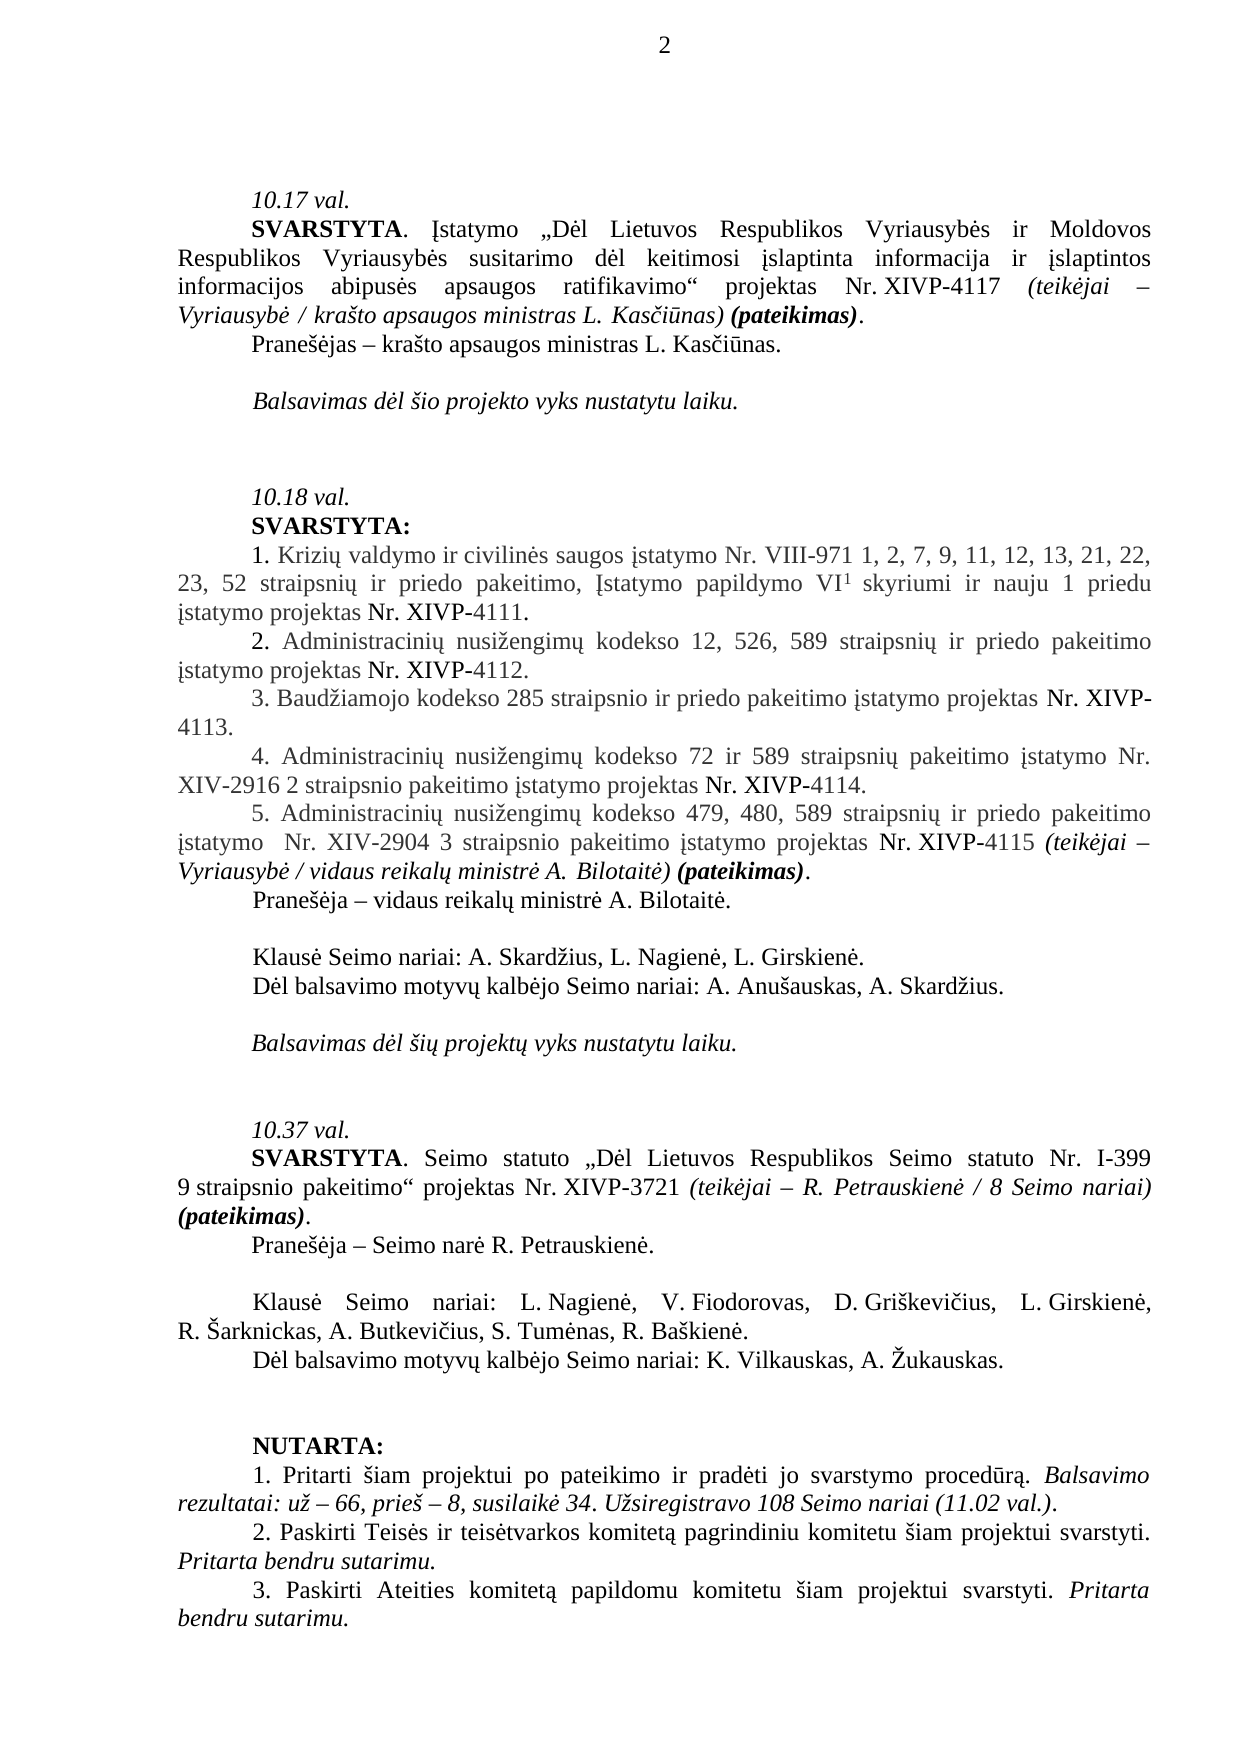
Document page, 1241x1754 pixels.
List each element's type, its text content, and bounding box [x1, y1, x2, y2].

text 4. Administracinių nusižengimų kodekso 72 ir 589 straipsnių pakeitimo įstatymo Nr. XIV-2916 2 straipsnio pakeitimo įstatymo projektas Nr. XIVP-4114. [177, 741, 1152, 798]
text 2. Paskirti Teisės ir teisėtvarkos komitetą pagrindiniu komitetu šiam projektui svarstyti. Pritarta bendru sutarimu. [177, 1517, 1152, 1575]
text SVARSTYTA: [177, 511, 1152, 540]
text Balsavimas dėl šio projekto vyks nustatytu laiku. [177, 386, 1152, 415]
text 3. Paskirti Ateities komitetą papildomu komitetu šiam projektui svarstyti. Pritarta bendru sutarimu. [177, 1575, 1152, 1632]
text 2. Administracinių nusižengimų kodekso 12, 526, 589 straipsnių ir priedo pakeitimo įstatymo projektas Nr. XIVP-4112. [177, 626, 1152, 683]
text Pranešėja – vidaus reikalų ministrė A. Bilotaitė. [177, 885, 1152, 913]
text 10.18 val. [177, 482, 1152, 511]
text 10.17 val. [177, 185, 1152, 214]
text 1. Krizių valdymo ir civilinės saugos įstatymo Nr. VIII-971 1, 2, 7, 9, 11, 12, 13, 21, 22, 23, 52 straipsnių ir priedo pakeitimo, Įstatymo papildymo VI1 skyriumi ir nauju 1 priedu įstatymo projektas Nr. XIVP-4111. [177, 540, 1152, 626]
text Dėl balsavimo motyvų kalbėjo Seimo nariai: A. Anušauskas, A. Skardžius. [177, 971, 1152, 1000]
text NUTARTA: [177, 1431, 1152, 1460]
text SVARSTYTA. Seimo statuto „Dėl Lietuvos Respublikos Seimo statuto Nr. I-399 9 straipsnio pakeitimo“ projektas Nr. XIVP-3721 (teikėjai – R. Petrauskienė / 8 Seimo nariai) (pateikimas). [177, 1143, 1152, 1230]
text 1. Pritarti šiam projektui po pateikimo ir pradėti jo svarstymo procedūrą. Balsavimo rezultatai: už – 66, prieš – 8, susilaikė 34. Užsiregistravo 108 Seimo nariai (11.02 val.). [177, 1460, 1152, 1517]
text Pranešėja – Seimo narė R. Petrauskienė. [177, 1230, 1152, 1258]
text Balsavimas dėl šių projektų vyks nustatytu laiku. [177, 1028, 1152, 1057]
text SVARSTYTA. Įstatymo „Dėl Lietuvos Respublikos Vyriausybės ir Moldovos Respublikos Vyriausybės susitarimo dėl keitimosi įslaptinta informacija ir įslaptintos informacijos abipusės apsaugos ratifikavimo“ projektas Nr. XIVP-4117 (teikėjai – Vyriausybė / krašto apsaugos ministras L. Kasčiūnas) (pateikimas). [177, 214, 1152, 329]
text 5. Administracinių nusižengimų kodekso 479, 480, 589 straipsnių ir priedo pakeitimo įstatymo Nr. XIV-2904 3 straipsnio pakeitimo įstatymo projektas Nr. XIVP-4115 (teikėjai – Vyriausybė / vidaus reikalų ministrė A. Bilotaitė) (pateikimas). [177, 798, 1152, 885]
text Klausė Seimo nariai: L. Nagienė, V. Fiodorovas, D. Griškevičius, L. Girskienė, R. Šarknickas, A. Butkevičius, S. Tumėnas, R. Baškienė. [177, 1287, 1152, 1345]
text Klausė Seimo nariai: A. Skardžius, L. Nagienė, L. Girskienė. [177, 942, 1152, 971]
text Pranešėjas – krašto apsaugos ministras L. Kasčiūnas. [177, 329, 1152, 358]
text 3. Baudžiamojo kodekso 285 straipsnio ir priedo pakeitimo įstatymo projektas Nr. XIVP-4113. [177, 683, 1152, 741]
text 10.37 val. [177, 1115, 1152, 1143]
text Dėl balsavimo motyvų kalbėjo Seimo nariai: K. Vilkauskas, A. Žukauskas. [177, 1345, 1152, 1373]
